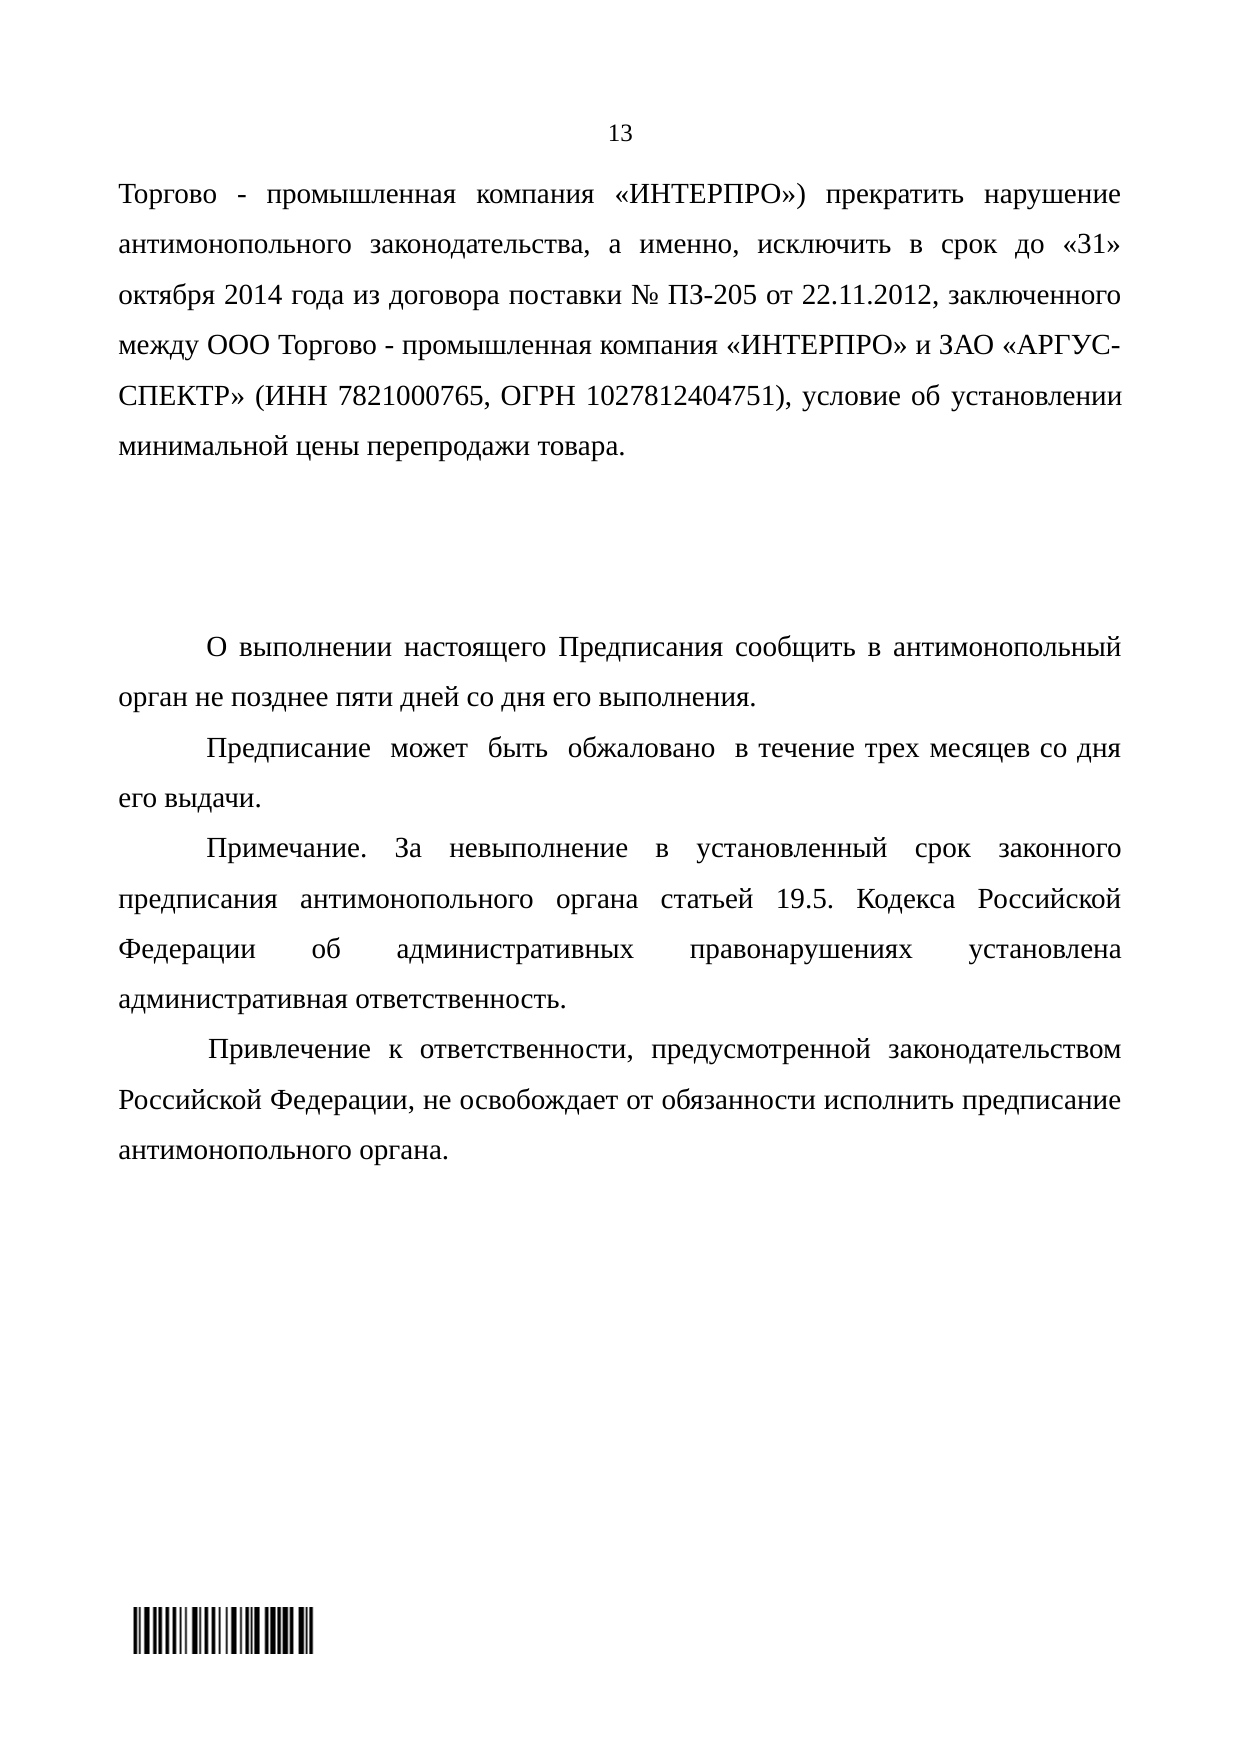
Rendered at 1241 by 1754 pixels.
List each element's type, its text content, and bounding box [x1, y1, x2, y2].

text О выполнении настоящего Предписания сообщить в антимонопольный орган не позднее пяти дней со дня его выполнения. [118, 629, 1122, 713]
text Привлечение к ответственности, предусмотренной законодательством Российской Федерации, не освобождает от обязанности исполнить предписание антимонопольного органа. [118, 1032, 1122, 1166]
text Примечание. За невыполнение в установленный срок законного предписания антимонопольного органа статьей 19.5. Кодекса Российской Федерации об административных правонарушениях установлена административная ответственность. [118, 830, 1122, 1015]
text Предписание может быть обжаловано в течение трех месяцев со дня его выдачи. [118, 730, 1122, 814]
picture [118, 1607, 331, 1654]
text Торгово - промышленная компания «ИНТЕРПРО») прекратить нарушение антимонопольного законодательства, а именно, исключить в срок до «31» октября 2014 года из договора поставки № ПЗ-205 от 22.11.2012, заключенного между ООО Торгово - промышленная компания «ИНТЕРПРО» и ЗАО «АРГУС-СПЕКТР» (ИНН 7821000765, ОГРН 1027812404751), условие об установлении минимальной цены перепродажи товара. [118, 176, 1122, 461]
